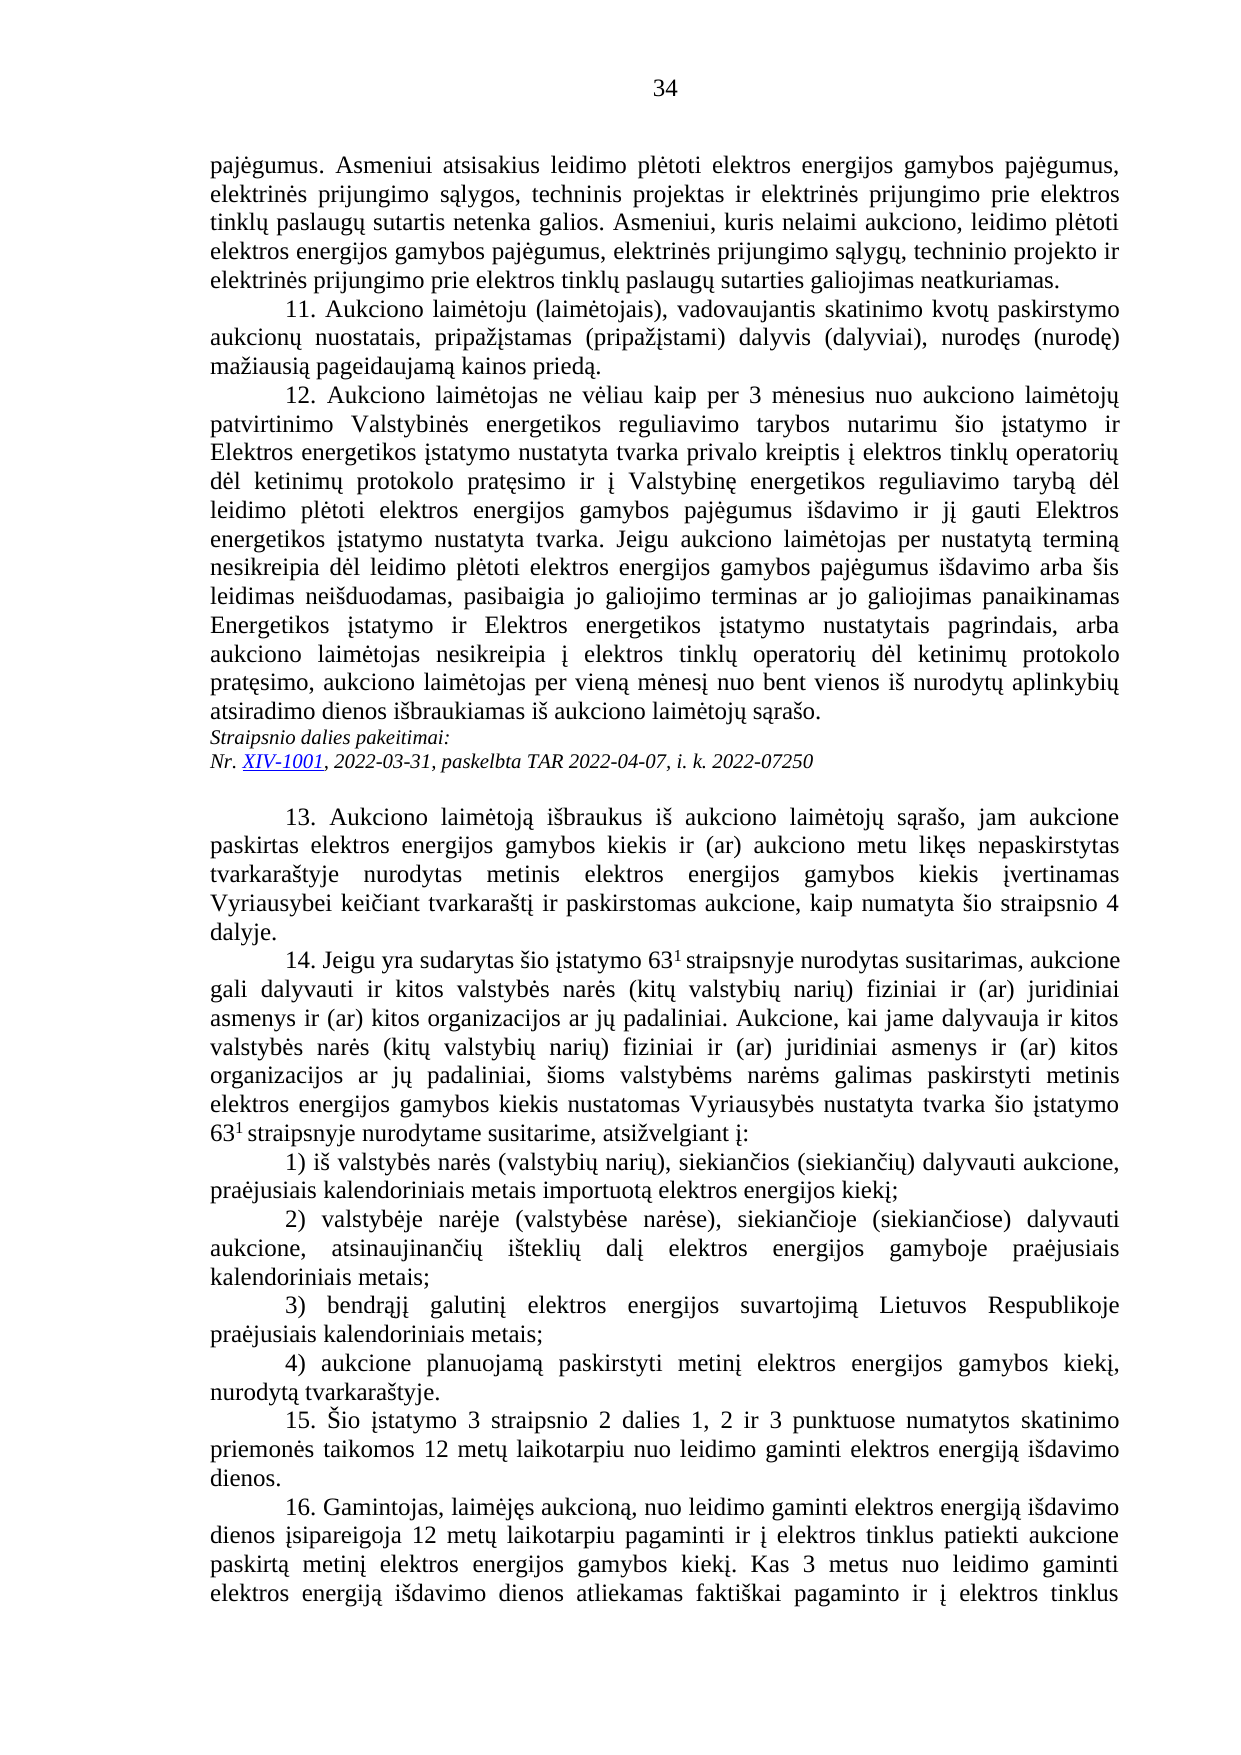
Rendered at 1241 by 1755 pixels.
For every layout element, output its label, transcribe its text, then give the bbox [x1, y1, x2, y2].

text Nr. XIV-1001, 2022-03-31, paskelbta TAR 2022-04-07, i. k. 2022-07250 [210, 749, 1120, 773]
text 14. Jeigu yra sudarytas šio įstatymo 631 straipsnyje nurodytas susitarimas, aukcione gali dalyvauti ir kitos valstybės narės (kitų valstybių narių) fiziniai ir (ar) juridiniai asmenys ir (ar) kitos organizacijos ar jų padaliniai. Aukcione, kai jame dalyvauja ir kitos valstybės narės (kitų valstybių narių) fiziniai ir (ar) juridiniai asmenys ir (ar) kitos organizacijos ar jų padaliniai, šioms valstybėms narėms galimas paskirstyti metinis elektros energijos gamybos kiekis nustatomas Vyriausybės nustatyta tvarka šio įstatymo 631 straipsnyje nurodytame susitarime, atsižvelgiant į: [210, 946, 1120, 1147]
text pajėgumus. Asmeniui atsisakius leidimo plėtoti elektros energijos gamybos pajėgumus, elektrinės prijungimo sąlygos, techninis projektas ir elektrinės prijungimo prie elektros tinklų paslaugų sutartis netenka galios. Asmeniui, kuris nelaimi aukciono, leidimo plėtoti elektros energijos gamybos pajėgumus, elektrinės prijungimo sąlygų, techninio projekto ir elektrinės prijungimo prie elektros tinklų paslaugų sutarties galiojimas neatkuriamas. [210, 150, 1120, 294]
text 16. Gamintojas, laimėjęs aukcioną, nuo leidimo gaminti elektros energiją išdavimo dienos įsipareigoja 12 metų laikotarpiu pagaminti ir į elektros tinklus patiekti aukcione paskirtą metinį elektros energijos gamybos kiekį. Kas 3 metus nuo leidimo gaminti elektros energiją išdavimo dienos atliekamas faktiškai pagaminto ir į elektros tinklus [210, 1492, 1120, 1607]
text 1) iš valstybės narės (valstybių narių), siekiančios (siekiančių) dalyvauti aukcione, praėjusiais kalendoriniais metais importuotą elektros energijos kiekį; [210, 1147, 1120, 1204]
text 13. Aukciono laimėtoją išbraukus iš aukciono laimėtojų sąrašo, jam aukcione paskirtas elektros energijos gamybos kiekis ir (ar) aukciono metu likęs nepaskirstytas tvarkaraštyje nurodytas metinis elektros energijos gamybos kiekis įvertinamas Vyriausybei keičiant tvarkaraštį ir paskirstomas aukcione, kaip numatyta šio straipsnio 4 dalyje. [210, 802, 1120, 946]
text 11. Aukciono laimėtoju (laimėtojais), vadovaujantis skatinimo kvotų paskirstymo aukcionų nuostatais, pripažįstamas (pripažįstami) dalyvis (dalyviai), nurodęs (nurodę) mažiausią pageidaujamą kainos priedą. [210, 294, 1120, 380]
text 4) aukcione planuojamą paskirstyti metinį elektros energijos gamybos kiekį, nurodytą tvarkaraštyje. [210, 1348, 1120, 1406]
text 3) bendrąjį galutinį elektros energijos suvartojimą Lietuvos Respublikoje praėjusiais kalendoriniais metais; [210, 1291, 1120, 1348]
text 2) valstybėje narėje (valstybėse narėse), siekiančioje (siekiančiose) dalyvauti aukcione, atsinaujinančių išteklių dalį elektros energijos gamyboje praėjusiais kalendoriniais metais; [210, 1204, 1120, 1291]
text 12. Aukciono laimėtojas ne vėliau kaip per 3 mėnesius nuo aukciono laimėtojų patvirtinimo Valstybinės energetikos reguliavimo tarybos nutarimu šio įstatymo ir Elektros energetikos įstatymo nustatyta tvarka privalo kreiptis į elektros tinklų operatorių dėl ketinimų protokolo pratęsimo ir į Valstybinę energetikos reguliavimo tarybą dėl leidimo plėtoti elektros energijos gamybos pajėgumus išdavimo ir jį gauti Elektros energetikos įstatymo nustatyta tvarka. Jeigu aukciono laimėtojas per nustatytą terminą nesikreipia dėl leidimo plėtoti elektros energijos gamybos pajėgumus išdavimo arba šis leidimas neišduodamas, pasibaigia jo galiojimo terminas ar jo galiojimas panaikinamas Energetikos įstatymo ir Elektros energetikos įstatymo nustatytais pagrindais, arba aukciono laimėtojas nesikreipia į elektros tinklų operatorių dėl ketinimų protokolo pratęsimo, aukciono laimėtojas per vieną mėnesį nuo bent vienos iš nurodytų aplinkybių atsiradimo dienos išbraukiamas iš aukciono laimėtojų sąrašo. [210, 380, 1120, 725]
text 15. Šio įstatymo 3 straipsnio 2 dalies 1, 2 ir 3 punktuose numatytos skatinimo priemonės taikomos 12 metų laikotarpiu nuo leidimo gaminti elektros energiją išdavimo dienos. [210, 1406, 1120, 1492]
text Straipsnio dalies pakeitimai: [210, 725, 1120, 749]
